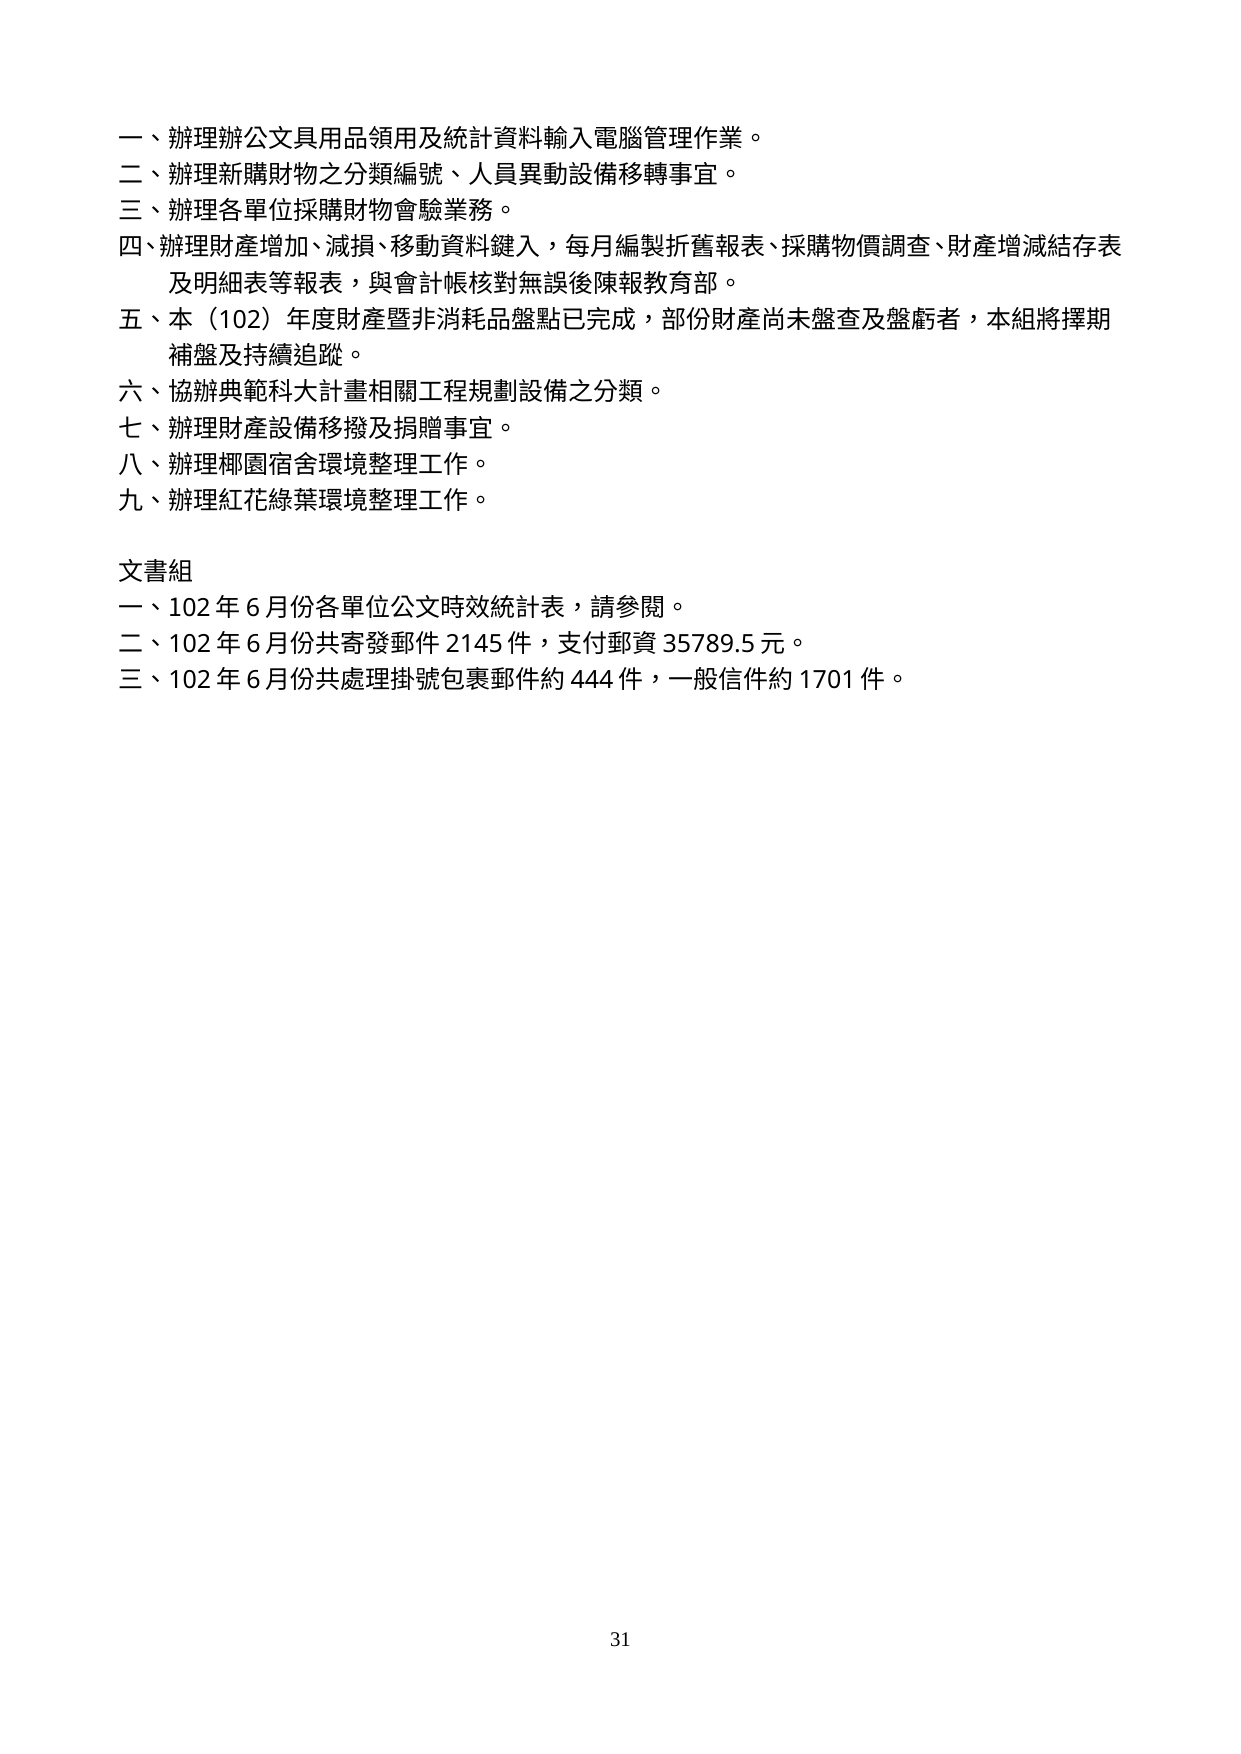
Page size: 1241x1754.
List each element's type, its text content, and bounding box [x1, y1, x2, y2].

text 二、102年6月份共寄發郵件2145件，支付郵資35789.5元。 [118, 623, 1122, 660]
text 文書組 [118, 551, 1122, 587]
text 三、辦理各單位採購財物會驗業務。 [118, 191, 1122, 227]
text 一、辦理辦公文具用品領用及統計資料輸入電腦管理作業。 [118, 118, 1122, 154]
text 二、辦理新購財物之分類編號、人員異動設備移轉事宜。 [118, 154, 1122, 191]
text 六、協辦典範科大計畫相關工程規劃設備之分類。 [118, 372, 1122, 408]
text 四、辦理財產增加、減損、移動資料鍵入，每月編製折舊報表、採購物價調查、財產增減結存表及明細表等報表，與會計帳核對無誤後陳報教育部。 [118, 227, 1122, 299]
text 三、102年6月份共處理掛號包裹郵件約444件，一般信件約1701件。 [118, 660, 1122, 696]
text 八、辦理椰園宿舍環境整理工作。 [118, 444, 1122, 481]
text 五、本（102）年度財產暨非消耗品盤點已完成，部份財產尚未盤查及盤虧者，本組將擇期補盤及持續追蹤。 [118, 299, 1122, 372]
text 七、辦理財產設備移撥及捐贈事宜。 [118, 408, 1122, 444]
text 一、102年6月份各單位公文時效統計表，請參閱。 [118, 587, 1122, 623]
text 九、辦理紅花綠葉環境整理工作。 [118, 481, 1122, 517]
